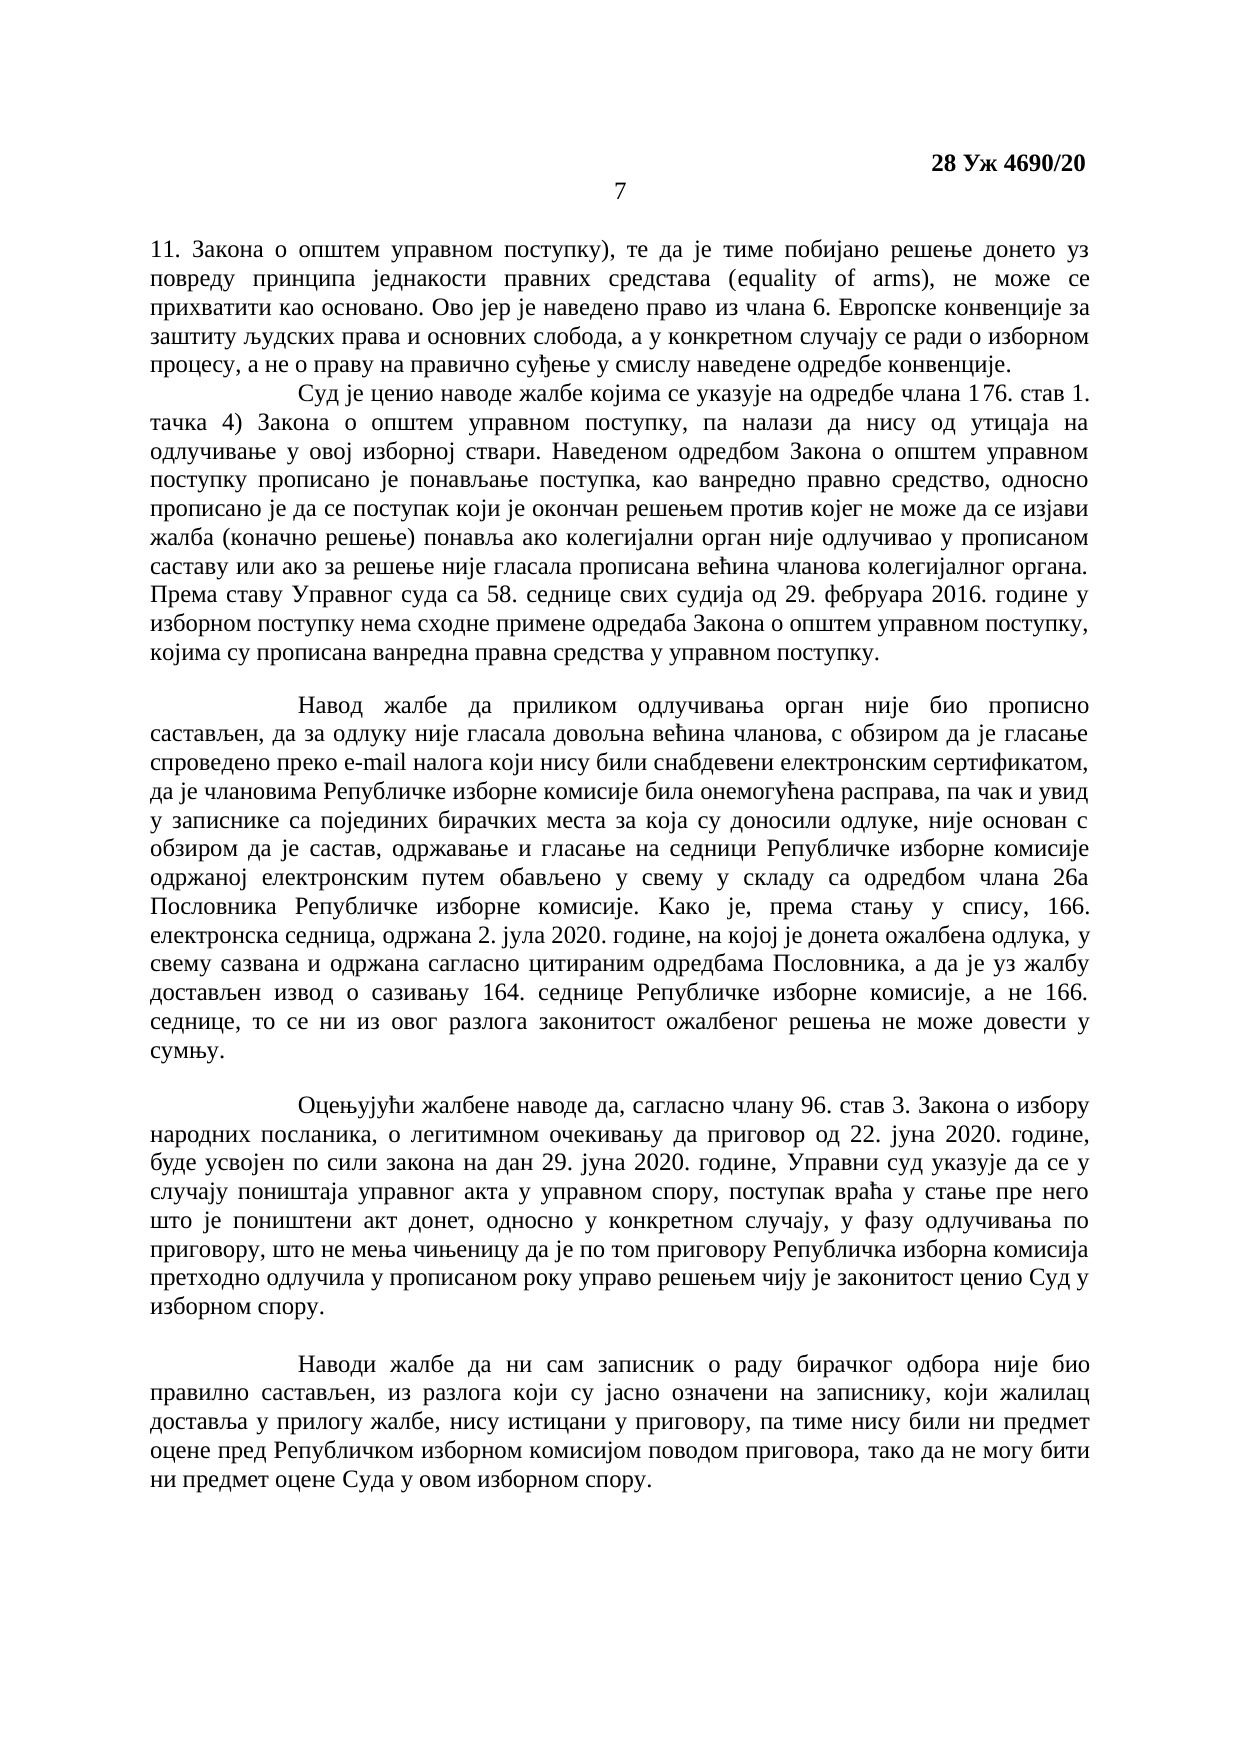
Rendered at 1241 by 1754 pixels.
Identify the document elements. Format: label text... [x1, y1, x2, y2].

text Суд је ценио наводе жалбе којима се указује на одредбе члана 176. став 1. тачка 4) Закона о општем управном поступку, па налази да нису од утицаја на одлучивање у овој изборној ствари. Наведеном одредбом Закона о општем управном поступку прописано је понављање поступка, као ванредно правно средство, односно прописано је да се поступак који је окончан решењем против којег не може да се изјави жалба (коначно решење) понавља ако колегијални орган није одлучивао у прописаном саставу или ако за решење није гласала прописана већина чланова колегијалног органа. Према ставу Управног суда са 58. седнице свих судија од 29. фебруара 2016. године у изборном поступку нема сходне примене одредаба Закона о општем управном поступку, којима су прописана ванредна правна средства у управном поступку. [150, 378, 1090, 666]
text Навод жалбе да приликом одлучивања орган није био прописно састављен, да за одлуку није гласала довољна већина чланова, с обзиром да је гласање спроведено преко e-mail налога који нису били снабдевени електронским сертификатом, да је члановима Републичке изборне комисије била онемогућена расправа, па чак и увид у записнике са појединих бирачких места за која су доносили одлуке, није основан с обзиром да је састав, одржавање и гласање на седници Републичке изборне комисије одржаној електронским путем обављено у свему у складу са одредбом члана 26а Пословника Републичке изборне комисије. Како је, према стању у спису, 166. електронска седница, одржана 2. јула 2020. године, на којој је донета ожалбена одлука, у свему сазвана и одржана сагласно цитираним одредбама Пословника, а да је уз жалбу достављен извод о сазивању 164. седнице Републичке изборне комисије, а не 166. седнице, то се ни из овог разлога законитост ожалбеног решења не може довести у сумњу. [150, 690, 1090, 1063]
text Наводи жалбе да ни сам записник о раду бирачког одбора није био правилно састављен, из разлога који су јасно означени на записнику, који жалилац доставља у прилогу жалбе, нису истицани у приговору, па тиме нису били ни предмет оцене пред Републичком изборном комисијом поводом приговора, тако да не могу бити ни предмет оцене Суда у овом изборном спору. [150, 1349, 1090, 1492]
text Оцењујући жалбене наводе да, сагласно члану 96. став 3. Закона о избору народних посланика, о легитимном очекивању да приговор од 22. јуна 2020. године, буде усвојен по сили закона на дан 29. јуна 2020. године, Управни суд указује да се у случају поништаја управног акта у управном спору, поступак враћа у стање пре него што је поништени акт донет, односно у конкретном случају, у фазу одлучивања по приговору, што не мења чињеницу да је по том приговору Републичка изборна комисија претходно одлучила у прописаном року управо решењем чију је законитост ценио Суд у изборном спору. [150, 1090, 1090, 1320]
text 11. Закона о општем управном поступку), те да је тиме побијано решење донето уз повреду принципа једнакости правних средстава (equality of arms), не може се прихватити као основано. Ово јер је наведено право из члана 6. Европске конвенције за заштиту људских права и основних слобода, а у конкретном случају се ради о изборном процесу, а не о праву на правично суђење у смислу наведене одредбе конвенције. [150, 234, 1090, 378]
